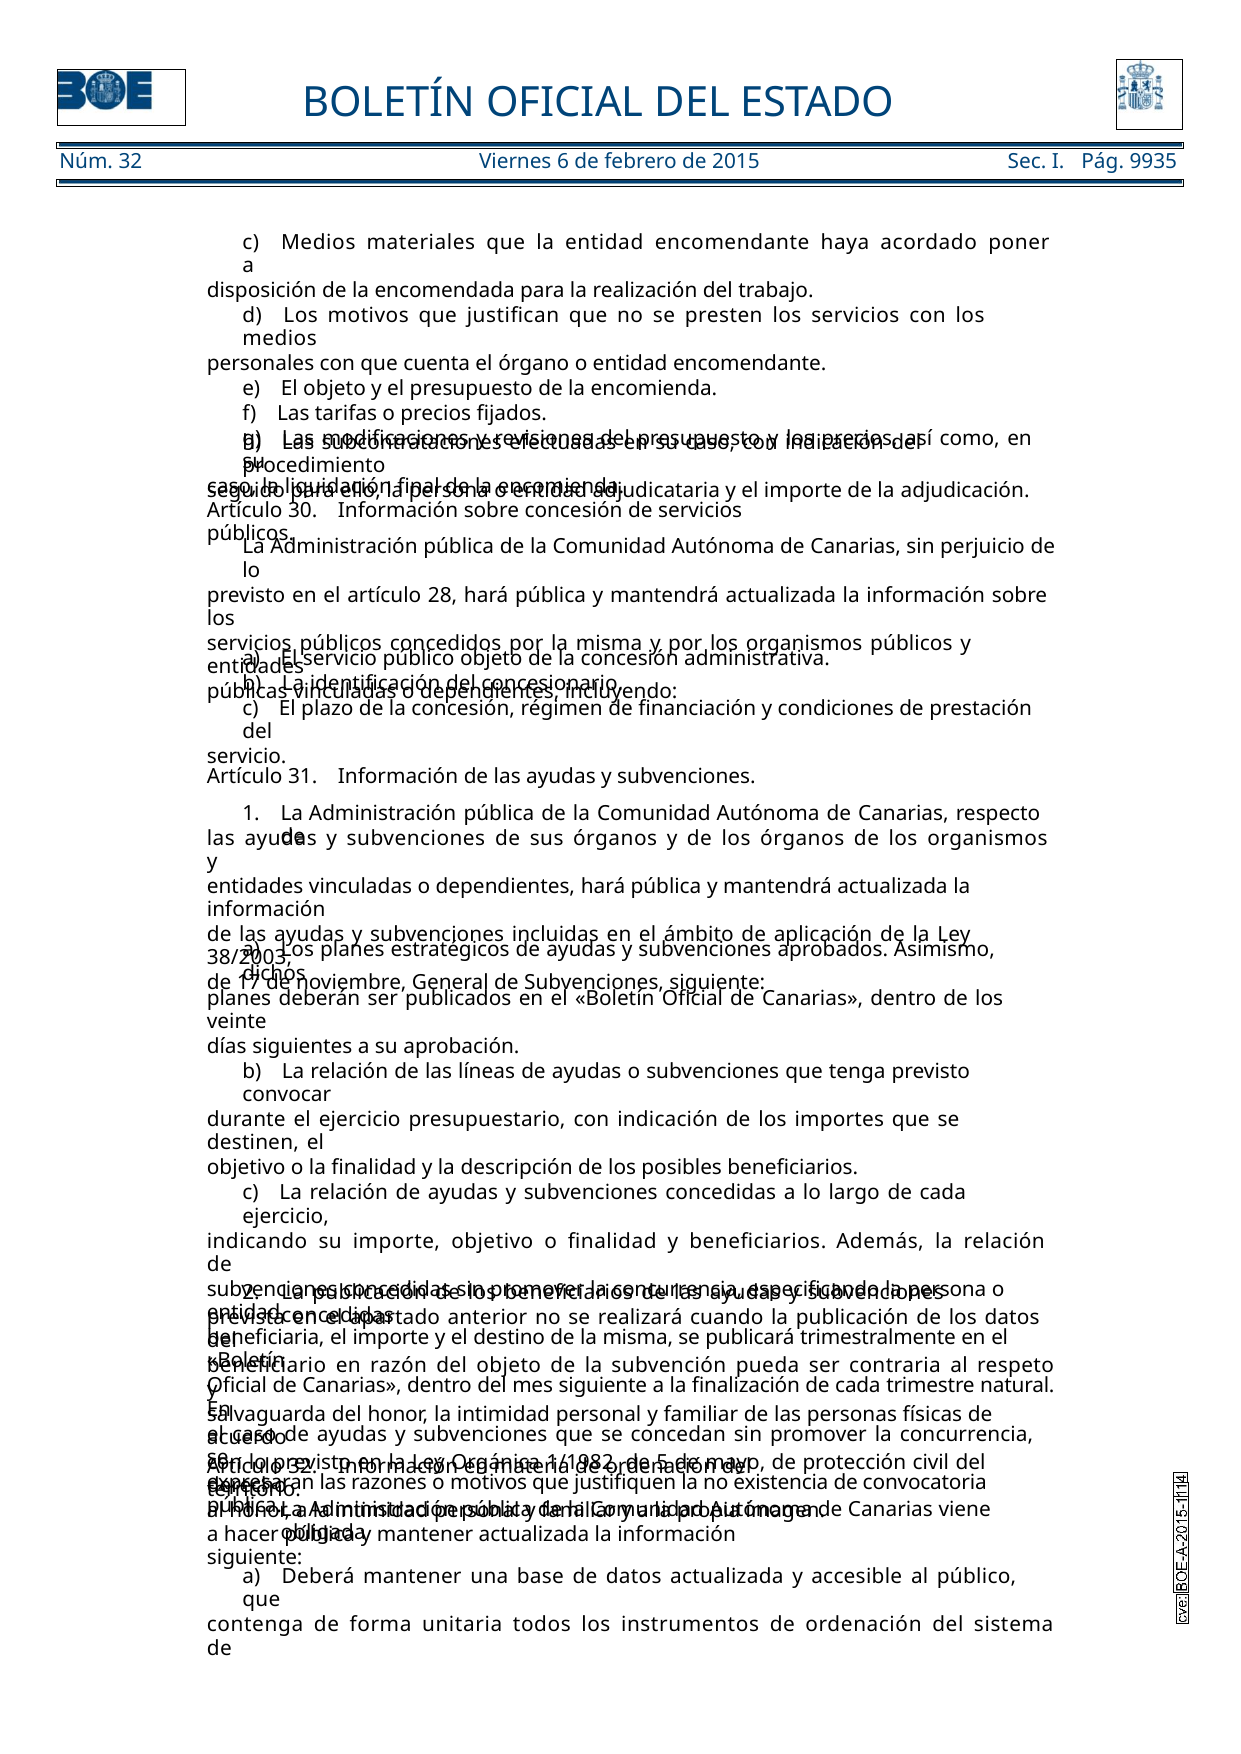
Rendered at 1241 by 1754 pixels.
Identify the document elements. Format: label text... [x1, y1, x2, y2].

text . [254, 1281, 281, 1304]
text c) Medios materiales que la entidad encomendante haya acordado poner a [242, 231, 1058, 277]
text c) La relación de ayudas y subvenciones concedidas a lo largo de cada ejercicio, [242, 1181, 1058, 1228]
text a) Los planes estratégicos de ayudas y subvenciones aprobados. Asimismo, dichos [242, 938, 1058, 985]
picture [1117, 60, 1182, 129]
text Artículo 31. Información de las ayudas y subvenciones. [207, 765, 756, 788]
text al honor, a la intimidad personal y familiar y a la propia imagen. [207, 1501, 280, 1522]
text durante el ejercicio presupuestario, con indicación de los importes que se destinen, el [207, 1108, 1058, 1154]
text Sec. I. Pág. 9935 [1007, 150, 1206, 173]
text Artículo 30. Información sobre concesión de servicios públicos. [207, 498, 828, 545]
text indicando su importe, objetivo o finalidad y beneficiarios. Además, la relación de [207, 1229, 1058, 1276]
picture [1177, 1595, 1188, 1623]
text previsto en el artículo 28, hará pública y mantendrá actualizada la información sobre los [207, 583, 1058, 630]
text Viernes 6 de febrero de 2015 [479, 150, 786, 173]
text 1. [242, 802, 280, 825]
text h) Las subcontrataciones efectuadas en su caso, con indicación del procedimiento [242, 431, 1058, 477]
text salvaguarda del honor, la intimidad personal y familiar de las personas físicas de acuerdo [207, 1402, 1058, 1449]
text con lo previsto en la Ley Orgánica 1/1982, de 5 de mayo, de protección civil del derecho [207, 1451, 1058, 1497]
text entidades vinculadas o dependientes, hará pública y mantendrá actualizada la información [207, 875, 1059, 921]
text las ayudas y subvenciones de sus órganos y de los órganos de los organismos y [207, 827, 1059, 873]
text a) Deberá mantener una base de datos actualizada y accesible al público, que [242, 1565, 1058, 1612]
text La Administración pública de la Comunidad Autónoma de Canarias viene obligada [280, 1497, 1058, 1544]
text días siguientes a su aprobación. [207, 1035, 1058, 1058]
text de las ayudas y subvenciones incluidas en el ámbito de aplicación de la Ley 38/2003, [207, 923, 1059, 969]
text La publicación de los beneficiarios de las ayudas y subvenciones concedidas [281, 1281, 1059, 1327]
picture [1174, 1497, 1188, 1592]
text La Administración pública de la Comunidad Autónoma de Canarias, respecto de [280, 802, 1058, 827]
text prevista en el apartado anterior no se realizará cuando la publicación de los datos del [207, 1306, 1058, 1352]
text a) El servicio público objeto de la concesión administrativa. [242, 647, 1058, 670]
text BOLETÍN OFICIAL DEL ESTADO [302, 79, 963, 126]
text 1. [242, 1497, 280, 1521]
text servicios públicos concedidos por la misma y por los organismos públicos y entidades [207, 632, 1058, 678]
text 2 [242, 1281, 254, 1304]
text a hacer pública y mantener actualizada la información siguiente: [207, 1522, 824, 1569]
text beneficiario en razón del objeto de la subvención pueda ser contraria al respeto y [207, 1354, 1058, 1401]
picture [58, 70, 185, 125]
text c) El plazo de la concesión, régimen de financiación y condiciones de prestación del [242, 697, 1058, 743]
text d) Los motivos que justifican que no se presten los servicios con los medios [242, 304, 1058, 350]
text b) La identificación del concesionario. [242, 672, 1058, 695]
text disposición de la encomendada para la realización del trabajo. [207, 279, 1058, 302]
picture [57, 143, 1183, 148]
text seguido para ello, la persona o entidad adjudicataria y el importe de la adjudicación. [207, 479, 1058, 502]
text objetivo o la finalidad y la descripción de los posibles beneficiarios. [207, 1156, 1058, 1179]
text f) Las tarifas o precios fijados. [242, 402, 1058, 425]
text La Administración pública de la Comunidad Autónoma de Canarias, sin perjuicio de lo [242, 535, 1058, 582]
picture [57, 180, 1183, 186]
text b) La relación de las líneas de ayudas o subvenciones que tenga previsto convocar [242, 1060, 1058, 1106]
text personales con que cuenta el órgano o entidad encomendante. [207, 352, 1058, 375]
text Artículo 32. Información en materia de ordenación del territorio. [207, 1455, 830, 1501]
text planes deberán ser publicados en el «Boletín Oficial de Canarias», dentro de los veinte [207, 987, 1058, 1033]
picture [1174, 1473, 1187, 1482]
text e) El objeto y el presupuesto de la encomienda. [242, 377, 1058, 400]
picture [1174, 1483, 1188, 1496]
text subvenciones concedidas sin promover la concurrencia, especificando la persona o entidad [207, 1278, 1058, 1306]
text servicio. [207, 745, 1058, 768]
text g) Las modificaciones y revisiones del presupuesto y los precios, así como, en su [242, 427, 1058, 431]
text contenga de forma unitaria todos los instrumentos de ordenación del sistema de [207, 1613, 1058, 1660]
text Núm. 32 [59, 150, 165, 173]
